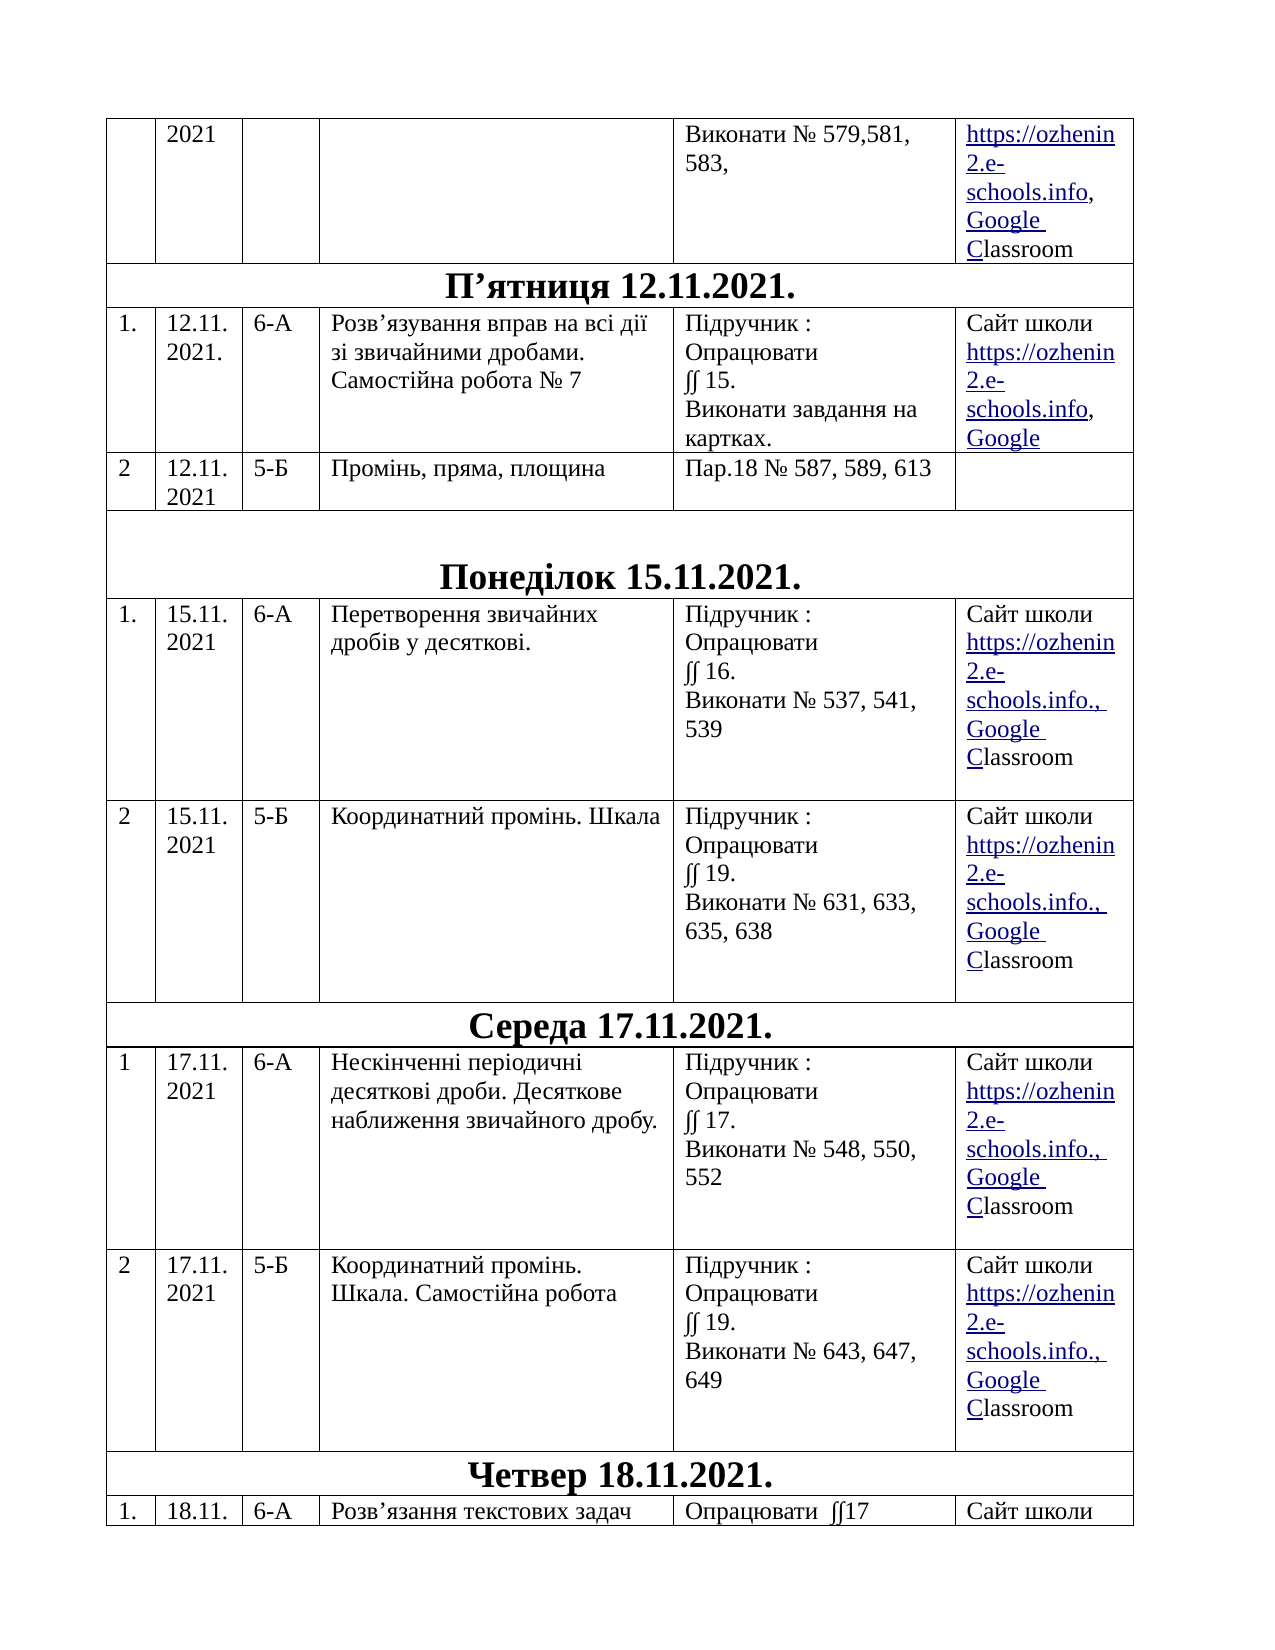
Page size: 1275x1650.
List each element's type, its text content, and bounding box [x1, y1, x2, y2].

table_cell Підручник : Опрацювати ∫∫ 15. Виконати завдання на картках. [674, 308, 955, 452]
table_cell Сайт школи [956, 1496, 1133, 1525]
table_cell 17.11.2021 [156, 1048, 242, 1249]
table_cell Четвер 18.11.2021. [107, 1452, 1133, 1495]
table_cell 18.11. [156, 1496, 242, 1525]
table_cell https://ozhenin2.e-schools.info, Google Classroom [956, 119, 1133, 263]
table_cell Сайт школи https://ozhenin2.e-schools.info., Google Classroom [956, 1250, 1133, 1451]
table_cell 6-А [243, 308, 319, 452]
table_cell [956, 453, 1133, 510]
table_cell Розв’язання текстових задач [320, 1496, 673, 1525]
table_cell 5-Б [243, 1250, 319, 1451]
table_cell Координатний промінь. Шкала [320, 801, 673, 1002]
table_cell [243, 119, 319, 263]
table_cell Понеділок 15.11.2021. [107, 511, 1133, 598]
table_cell Сайт школи https://ozhenin2.e-schools.info., Google Classroom [956, 1048, 1133, 1249]
table_cell Підручник : Опрацювати ∫∫ 19. Виконати № 631, 633, 635, 638 [674, 801, 955, 1002]
table_cell Сайт школи https://ozhenin2.e-schools.info., Google Classroom [956, 801, 1133, 1002]
table_cell 6-А [243, 1496, 319, 1525]
table_cell 1 [107, 1048, 155, 1249]
table_cell Середа 17.11.2021. [107, 1003, 1133, 1046]
table_cell 1. [107, 308, 155, 452]
table_cell Виконати № 579,581, 583, [674, 119, 955, 263]
table_cell 5-Б [243, 801, 319, 1002]
table_cell Нескінченні періодичні десяткові дроби. Десяткове наближення звичайного дробу. [320, 1048, 673, 1249]
table_cell 17.11.2021 [156, 1250, 242, 1451]
table_cell П’ятниця 12.11.2021. [107, 264, 1133, 307]
table_cell 12.11.2021. [156, 308, 242, 452]
table_cell Підручник : Опрацювати ∫∫ 17. Виконати № 548, 550, 552 [674, 1048, 955, 1249]
table_cell [107, 119, 155, 263]
table_cell 2 [107, 801, 155, 1002]
table_cell Промінь, пряма, площина [320, 453, 673, 510]
table_cell Сайт школи https://ozhenin2.e-schools.info, Google [956, 308, 1133, 452]
table_cell 2 [107, 1250, 155, 1451]
table_cell 1. [107, 1496, 155, 1525]
table_cell 1. [107, 599, 155, 800]
table_cell Координатний промінь. Шкала. Самостійна робота [320, 1250, 673, 1451]
table_cell 15.11.2021 [156, 599, 242, 800]
table_cell Підручник : Опрацювати ∫∫ 16. Виконати № 537, 541, 539 [674, 599, 955, 800]
table_cell Опрацювати ∫∫17 [674, 1496, 955, 1525]
table_cell 2021 [156, 119, 242, 263]
table_cell 5-Б [243, 453, 319, 510]
table_cell Підручник : Опрацювати ∫∫ 19. Виконати № 643, 647, 649 [674, 1250, 955, 1451]
table_cell Розв’язування вправ на всі дії зі звичайними дробами. Самостійна робота № 7 [320, 308, 673, 452]
table_cell 12.11.2021 [156, 453, 242, 510]
table_cell Пар.18 № 587, 589, 613 [674, 453, 955, 510]
table_cell 2 [107, 453, 155, 510]
table_cell [320, 119, 673, 263]
table_cell 6-А [243, 1048, 319, 1249]
table_cell Сайт школи https://ozhenin2.e-schools.info., Google Classroom [956, 599, 1133, 800]
table_cell 6-А [243, 599, 319, 800]
table_cell Перетворення звичайних дробів у десяткові. [320, 599, 673, 800]
table_cell 15.11.2021 [156, 801, 242, 1002]
